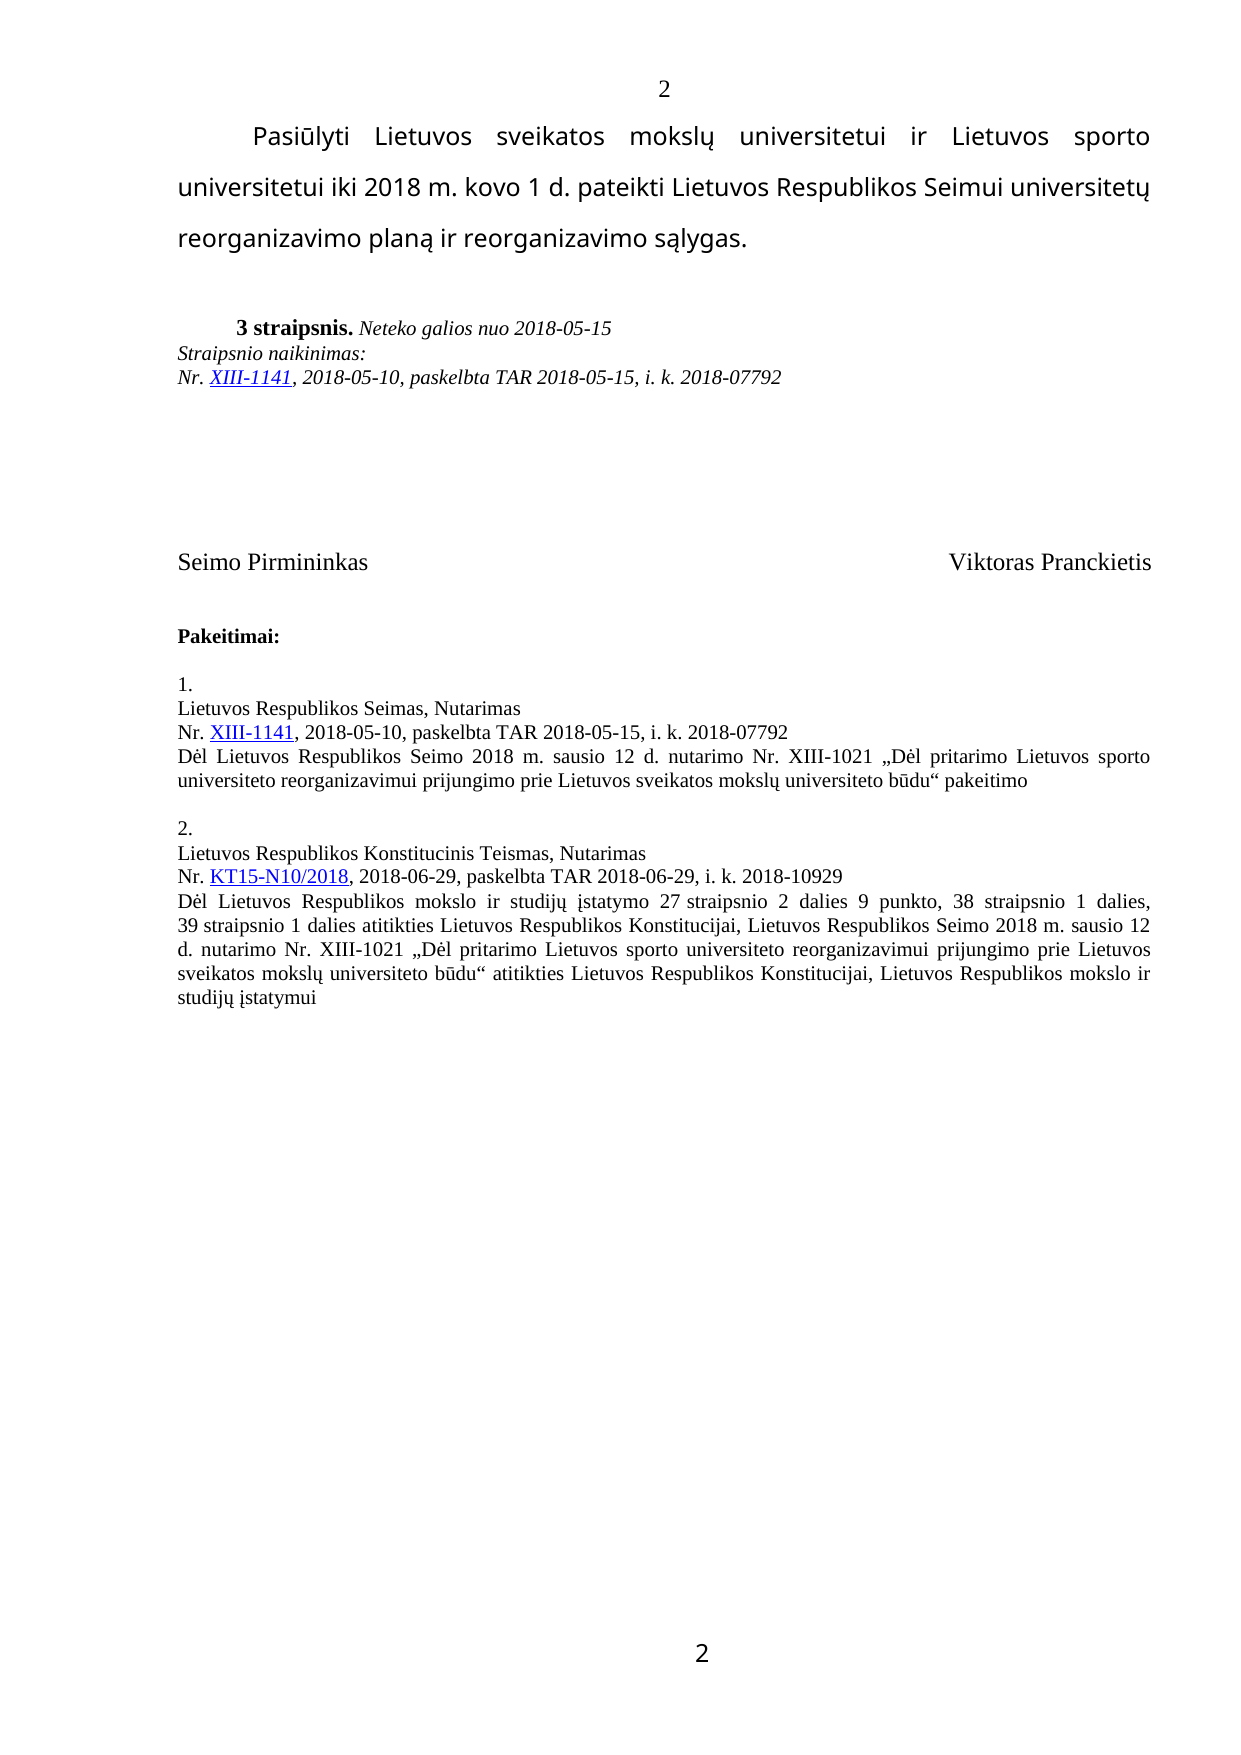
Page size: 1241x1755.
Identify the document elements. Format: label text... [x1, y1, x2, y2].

text Lietuvos Respublikos Konstitucinis Teismas, Nutarimas [177, 840, 1152, 864]
text Seimo Pirmininkas Viktoras Pranckietis [177, 547, 1152, 576]
text Pasiūlyti Lietuvos sveikatos mokslų universitetui ir Lietuvos sporto universitetui iki 2018 m. kovo 1 d. pateikti Lietuvos Respublikos Seimui universitetų reorganizavimo planą ir reorganizavimo sąlygas. [177, 118, 1152, 254]
text Nr. XIII-1141, 2018-05-10, paskelbta TAR 2018-05-15, i. k. 2018-07792 [177, 365, 1152, 389]
text Straipsnio naikinimas: [177, 341, 1152, 365]
text 3 straipsnis. Neteko galios nuo 2018-05-15 [177, 314, 1152, 341]
text 1. [177, 672, 1152, 696]
text 2. [177, 816, 1152, 840]
text Dėl Lietuvos Respublikos Seimo 2018 m. sausio 12 d. nutarimo Nr. XIII-1021 „Dėl pritarimo Lietuvos sporto universiteto reorganizavimui prijungimo prie Lietuvos sveikatos mokslų universiteto būdu“ pakeitimo [177, 744, 1152, 792]
text Nr. XIII-1141, 2018-05-10, paskelbta TAR 2018-05-15, i. k. 2018-07792 [177, 720, 1152, 744]
text Pakeitimai: [177, 624, 1152, 648]
text Lietuvos Respublikos Seimas, Nutarimas [177, 696, 1152, 720]
text Dėl Lietuvos Respublikos mokslo ir studijų įstatymo 27 straipsnio 2 dalies 9 punkto, 38 straipsnio 1 dalies, 39 straipsnio 1 dalies atitikties Lietuvos Respublikos Konstitucijai, Lietuvos Respublikos Seimo 2018 m. sausio 12 d. nutarimo Nr. XIII-1021 „Dėl pritarimo Lietuvos sporto universiteto reorganizavimui prijungimo prie Lietuvos sveikatos mokslų universiteto būdu“ atitikties Lietuvos Respublikos Konstitucijai, Lietuvos Respublikos mokslo ir studijų įstatymui [177, 888, 1152, 1009]
text Nr. KT15-N10/2018, 2018-06-29, paskelbta TAR 2018-06-29, i. k. 2018-10929 [177, 864, 1152, 888]
